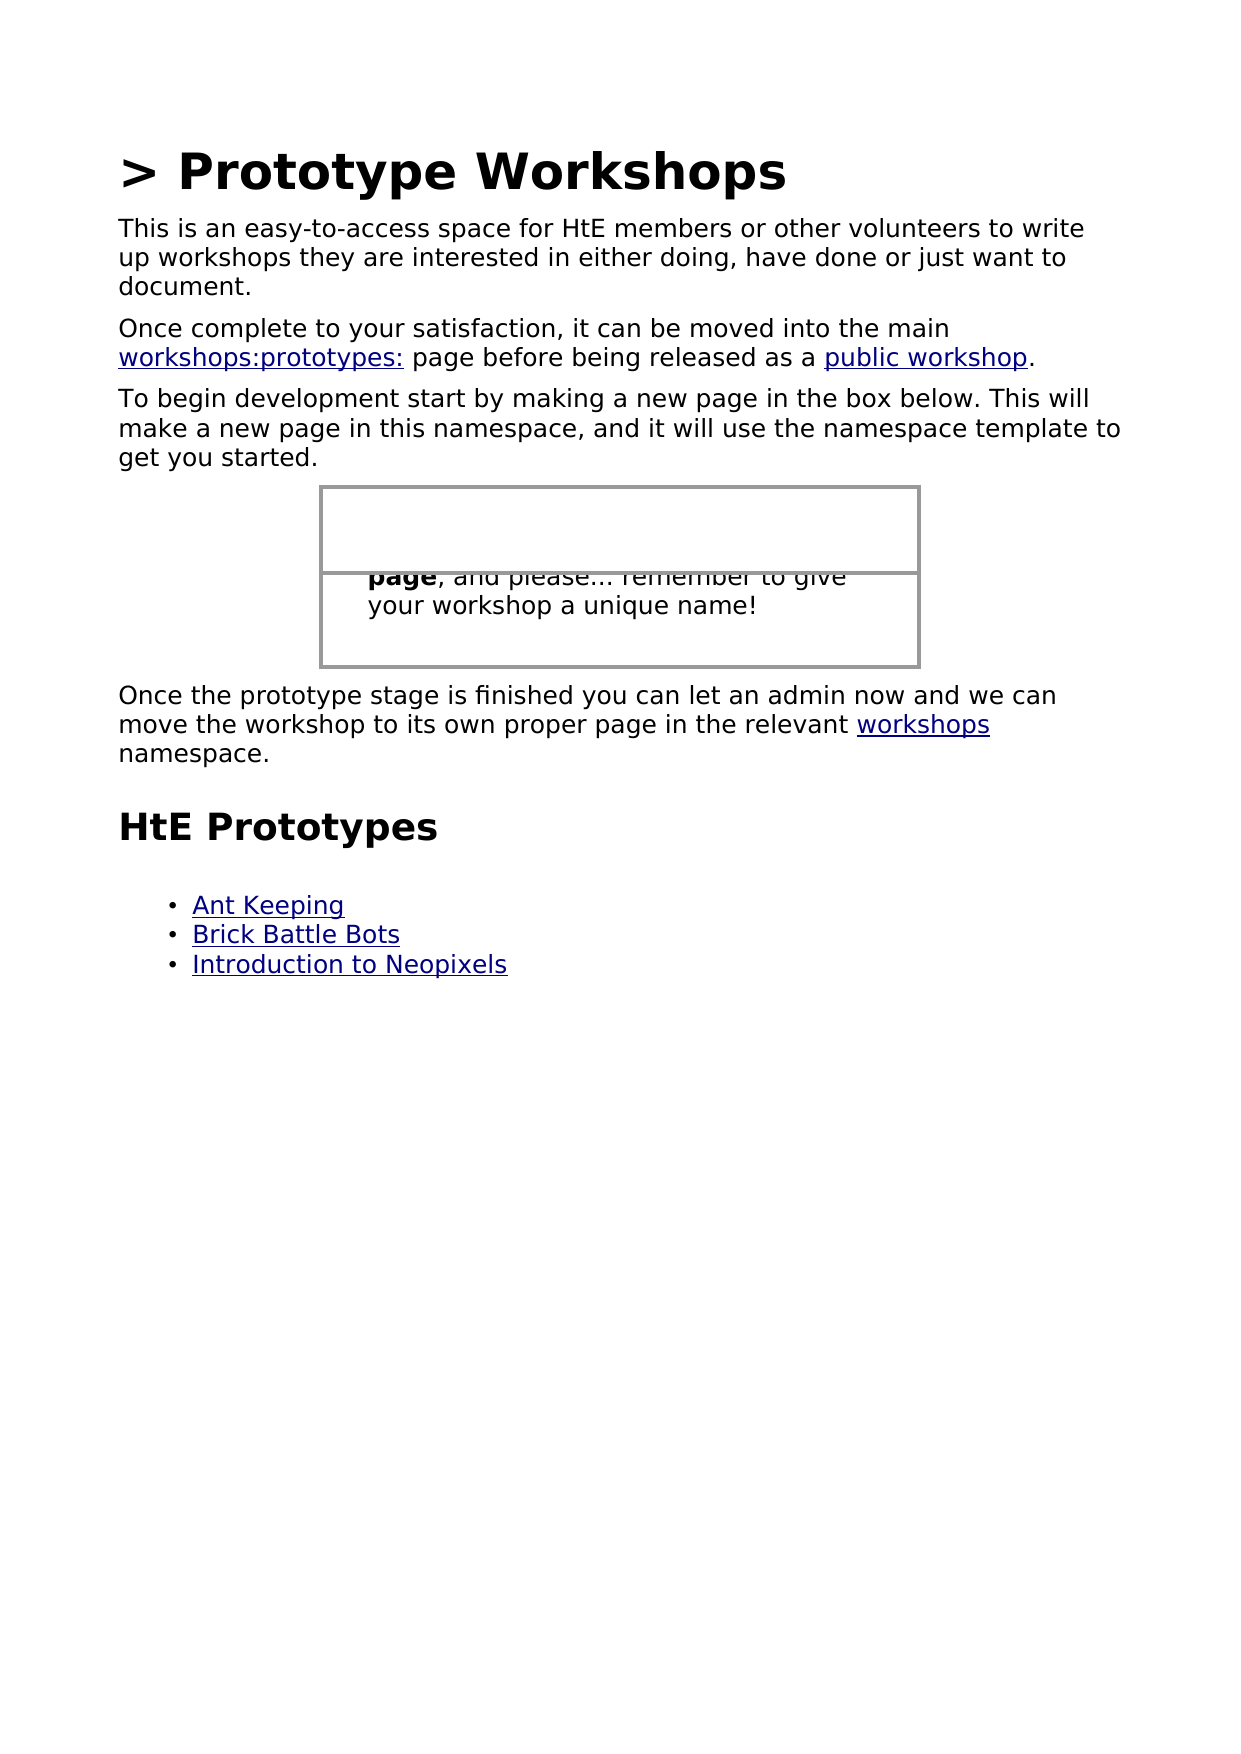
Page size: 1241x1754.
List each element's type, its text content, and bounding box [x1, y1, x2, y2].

text To begin development start by making a new page in the box below. This will make a new page in this namespace, and it will use the namespace template to get you started. [118, 385, 1122, 472]
list Ant Keeping [177, 892, 1122, 921]
list Brick Battle Bots [177, 921, 1122, 950]
table_header [332, 498, 908, 562]
table_header You will jump straight to the edit page, and please... remember to give your workshop a unique name! [332, 575, 908, 656]
text Once complete to your satisfaction, it can be moved into the main workshops:prototypes: page before being released as a public workshop. [118, 314, 1122, 372]
subtitle > Prototype Workshops [118, 143, 1122, 201]
list Introduction to Neopixels [177, 950, 1122, 979]
subtitle HtE Prototypes [118, 806, 1122, 849]
text This is an easy-to-access space for HtE members or other volunteers to write up workshops they are interested in either doing, have done or just want to document. [118, 214, 1122, 301]
text Once the prototype stage is finished you can let an admin now and we can move the workshop to its own proper page in the relevant workshops namespace. [118, 485, 1122, 768]
